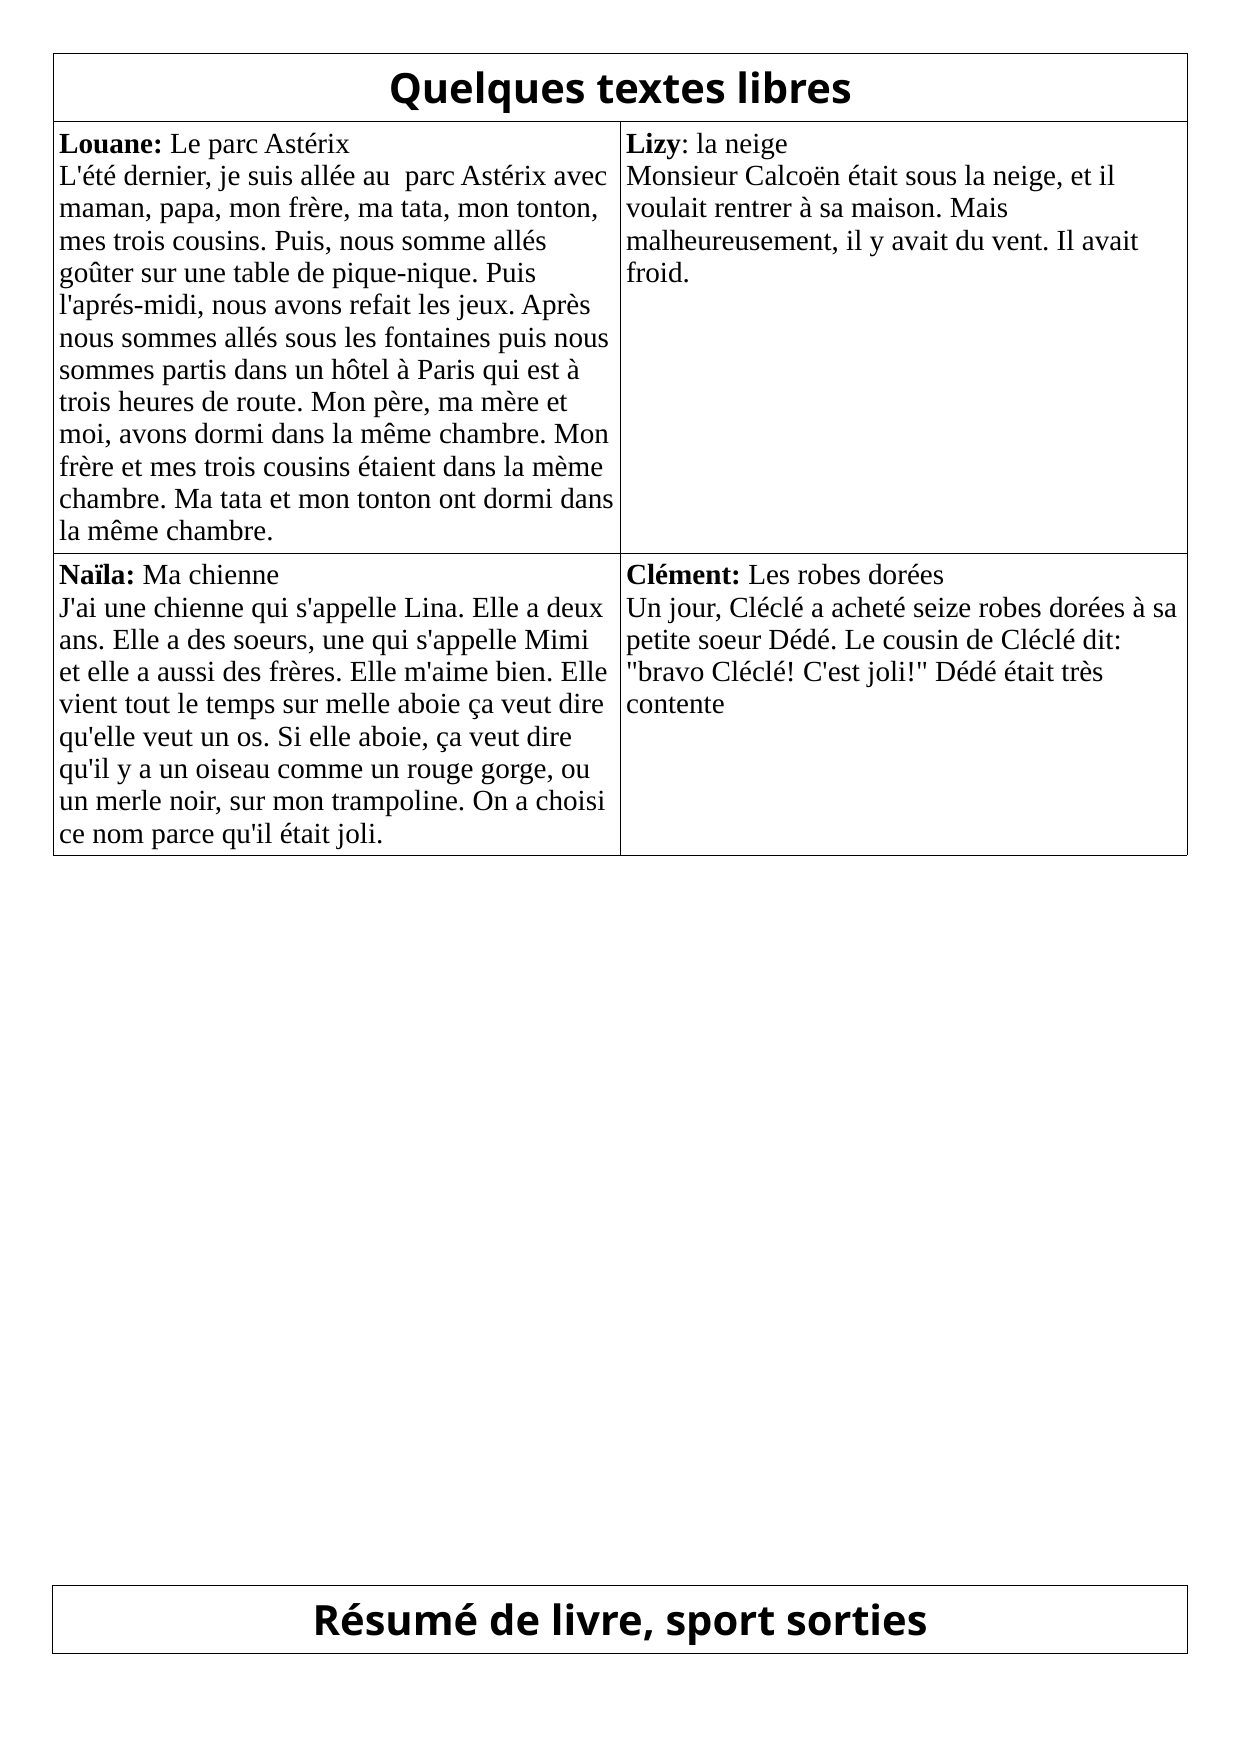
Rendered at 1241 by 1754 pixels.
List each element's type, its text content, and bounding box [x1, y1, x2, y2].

table_header Résumé de livre, sport sorties [53, 1586, 1187, 1653]
table_cell Naïla: Ma chienne J'ai une chienne qui s'appelle Lina. Elle a deux ans. Elle a des soeurs, une qui s'appelle Mimi et elle a aussi des frères. Elle m'aime bien. Elle vient tout le temps sur melle aboie ça veut dire qu'elle veut un os. Si elle aboie, ça veut dire qu'il y a un oiseau comme un rouge gorge, ou un merle noir, sur mon trampoline. On a choisi ce nom parce qu'il était joli. [54, 554, 620, 855]
table_cell Lizy: la neige Monsieur Calcoën était sous la neige, et il voulait rentrer à sa maison. Mais malheureusement, il y avait du vent. Il avait froid. [621, 122, 1187, 553]
table_cell Louane: Le parc Astérix L'été dernier, je suis allée au parc Astérix avec maman, papa, mon frère, ma tata, mon tonton, mes trois cousins. Puis, nous somme allés goûter sur une table de pique-nique. Puis l'aprés-midi, nous avons refait les jeux. Après nous sommes allés sous les fontaines puis nous sommes partis dans un hôtel à Paris qui est à trois heures de route. Mon père, ma mère et moi, avons dormi dans la même chambre. Mon frère et mes trois cousins étaient dans la mème chambre. Ma tata et mon tonton ont dormi dans la même chambre. [54, 122, 620, 553]
table_header Quelques textes libres [54, 54, 1187, 121]
table_cell Clément: Les robes dorées Un jour, Cléclé a acheté seize robes dorées à sa petite soeur Dédé. Le cousin de Cléclé dit: "bravo Cléclé! C'est joli!" Dédé était très contente [621, 554, 1187, 855]
